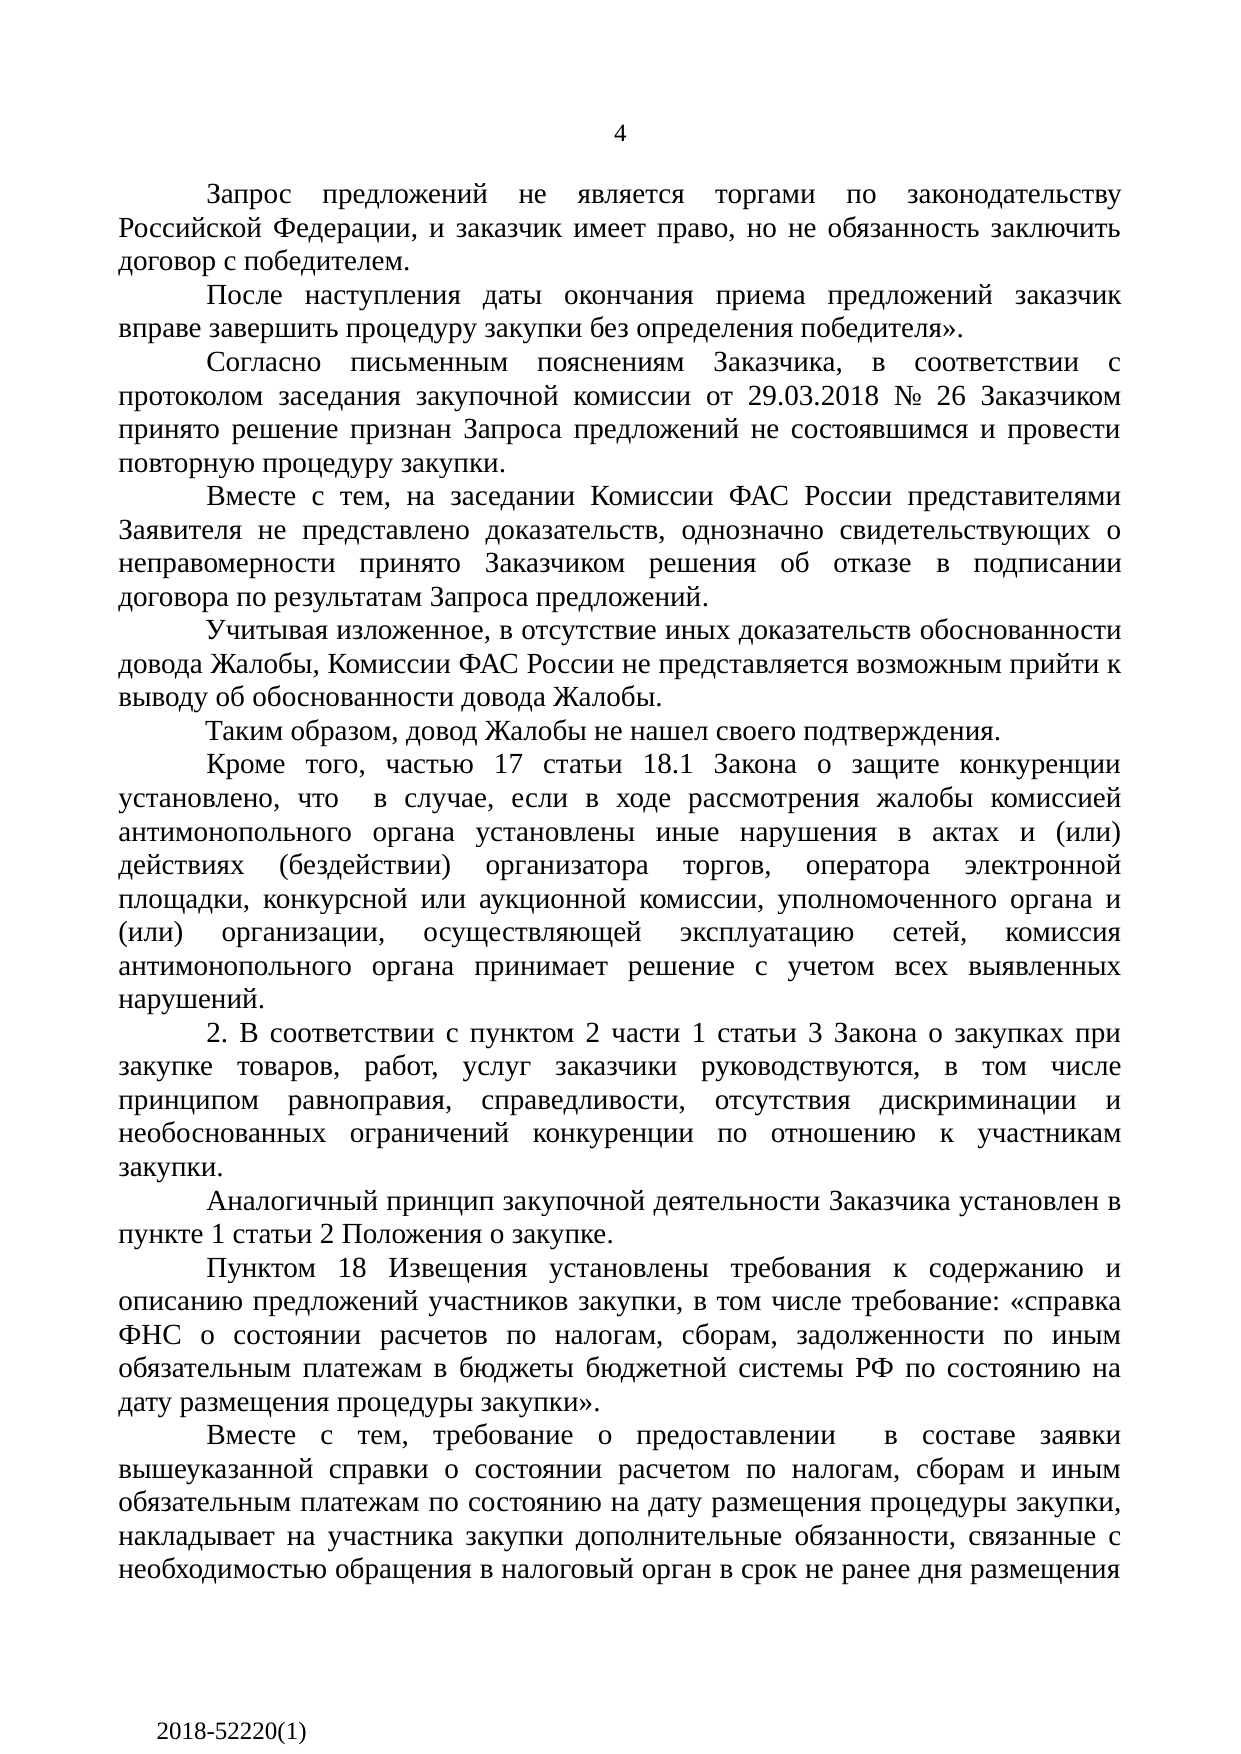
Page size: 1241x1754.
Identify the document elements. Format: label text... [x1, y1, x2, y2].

text После наступления даты окончания приема предложений заказчик вправе завершить процедуру закупки без определения победителя». [118, 277, 1122, 344]
text Вместе с тем, требование о предоставлении в составе заявки вышеуказанной справки о состоянии расчетом по налогам, сборам и иным обязательным платежам по состоянию на дату размещения процедуры закупки, накладывает на участника закупки дополнительные обязанности, связанные с необходимостью обращения в налоговый орган в срок не ранее дня размещения [118, 1417, 1122, 1585]
text Аналогичный принцип закупочной деятельности Заказчика установлен в пункте 1 статьи 2 Положения о закупке. [118, 1183, 1122, 1250]
text Учитывая изложенное, в отсутствие иных доказательств обоснованности довода Жалобы, Комиссии ФАС России не представляется возможным прийти к выводу об обоснованности довода Жалобы. [118, 612, 1122, 713]
text Пунктом 18 Извещения установлены требования к содержанию и описанию предложений участников закупки, в том числе требование: «справка ФНС о состоянии расчетов по налогам, сборам, задолженности по иным обязательным платежам в бюджеты бюджетной системы РФ по состоянию на дату размещения процедуры закупки». [118, 1250, 1122, 1417]
text Вместе с тем, на заседании Комиссии ФАС России представителями Заявителя не представлено доказательств, однозначно свидетельствующих о неправомерности принято Заказчиком решения об отказе в подписании договора по результатам Запроса предложений. [118, 478, 1122, 612]
text Таким образом, довод Жалобы не нашел своего подтверждения. [118, 713, 1122, 747]
text 2. В соответствии с пунктом 2 части 1 статьи 3 Закона о закупках при закупке товаров, работ, услуг заказчики руководствуются, в том числе принципом равноправия, справедливости, отсутствия дискриминации и необоснованных ограничений конкуренции по отношению к участникам закупки. [118, 1015, 1122, 1183]
text Запрос предложений не является торгами по законодательству Российской Федерации, и заказчик имеет право, но не обязанность заключить договор с победителем. [118, 176, 1122, 277]
text Кроме того, частью 17 статьи 18.1 Закона о защите конкуренции установлено, что в случае, если в ходе рассмотрения жалобы комиссией антимонопольного органа установлены иные нарушения в актах и (или) действиях (бездействии) организатора торгов, оператора электронной площадки, конкурсной или аукционной комиссии, уполномоченного органа и (или) организации, осуществляющей эксплуатацию сетей, комиссия антимонопольного органа принимает решение с учетом всех выявленных нарушений. [118, 747, 1122, 1015]
text Согласно письменным пояснениям Заказчика, в соответствии с протоколом заседания закупочной комиссии от 29.03.2018 № 26 Заказчиком принято решение признан Запроса предложений не состоявшимся и провести повторную процедуру закупки. [118, 344, 1122, 478]
